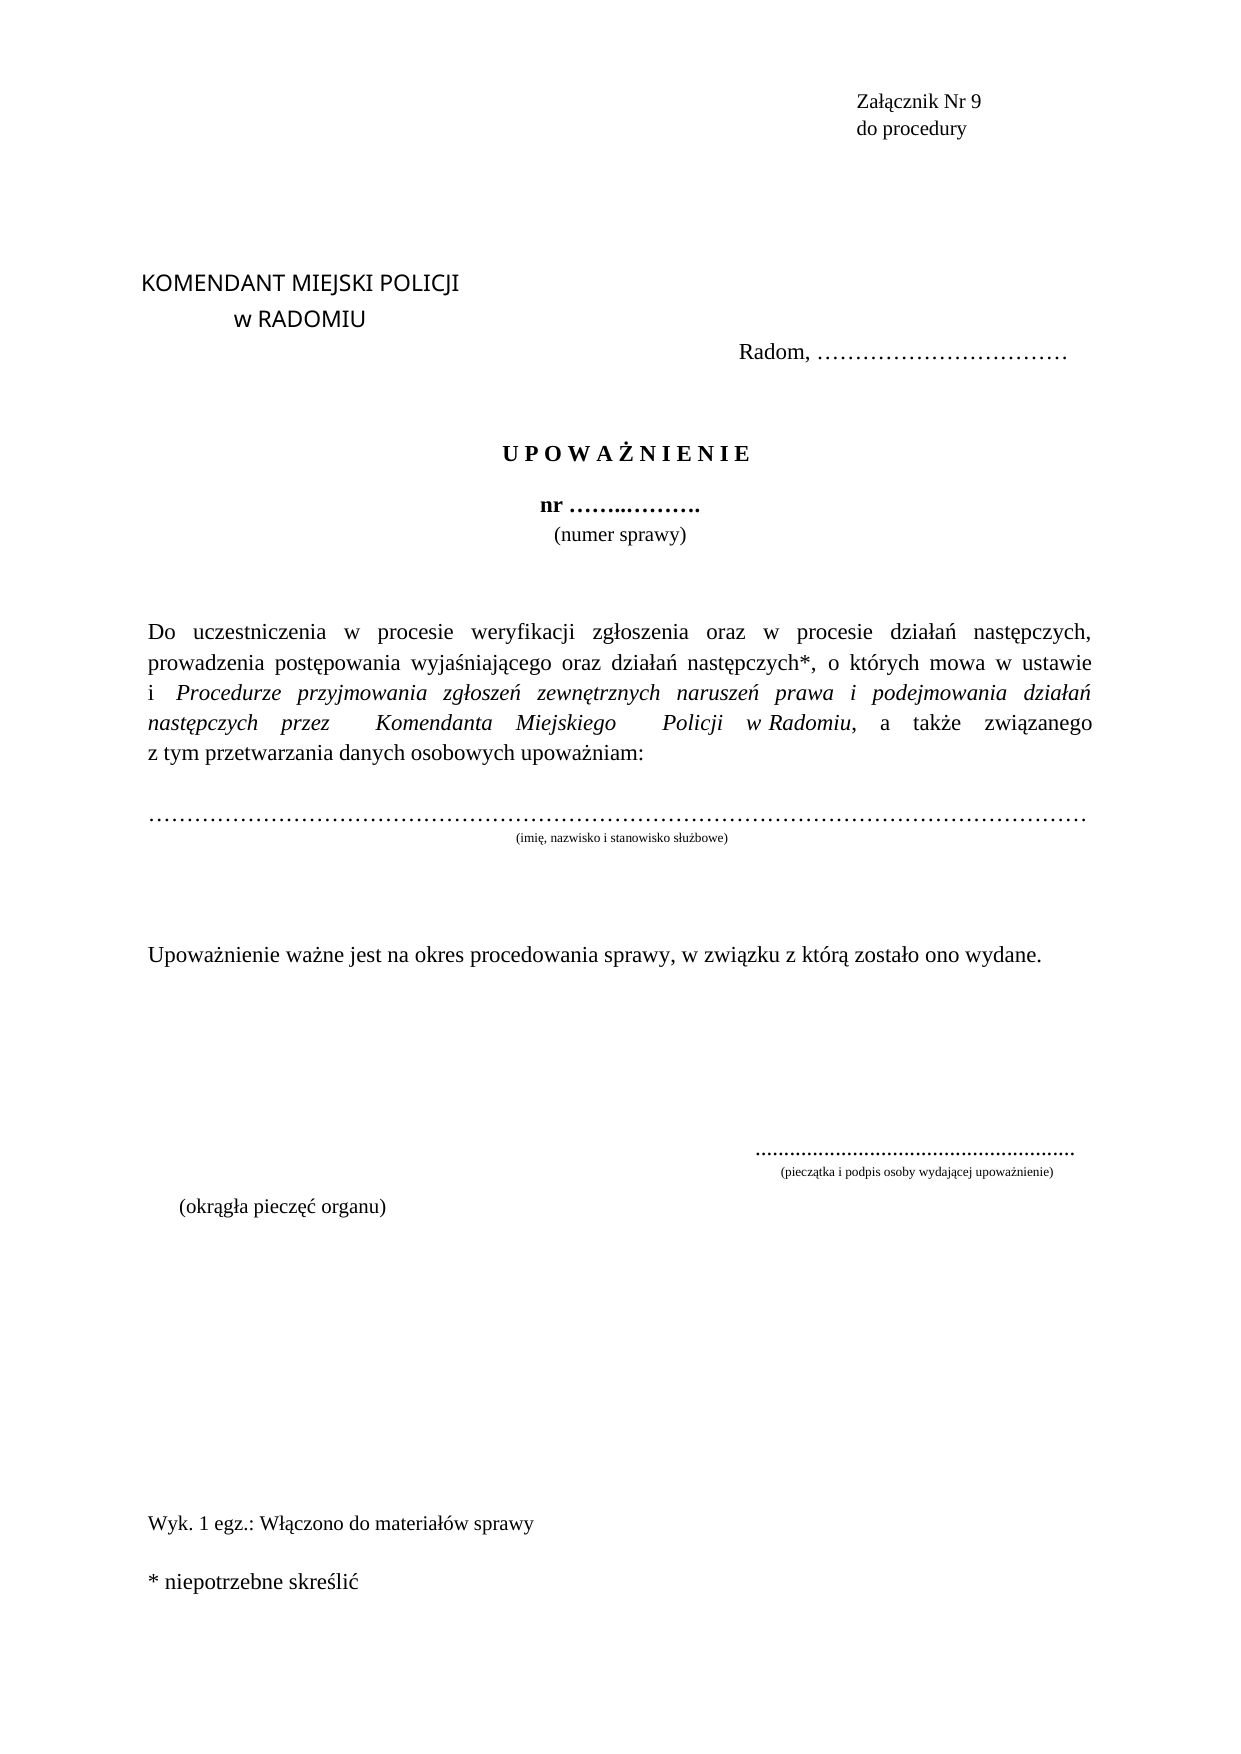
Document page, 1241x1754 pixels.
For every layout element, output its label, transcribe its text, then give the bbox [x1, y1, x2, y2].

text Wyk. 1 egz.: Włączono do materiałów sprawy [148, 1511, 1093, 1535]
text Załącznik Nr 9 [782, 89, 1093, 113]
text (imię, nazwisko i stanowisko służbowe) [148, 830, 1093, 856]
text U P O W A Ż N I E N I E [148, 440, 1093, 467]
text * niepotrzebne skreślić [148, 1568, 1093, 1594]
text KOMENDANT MIEJSKI POLICJI w RADOMIU [63, 267, 537, 334]
text Upoważnienie ważne jest na okres procedowania sprawy, w związku z którą zostało ono wydane. [148, 941, 1093, 968]
text …………………………………………………………………………………………………………… [148, 799, 1093, 826]
text ........................................................ [148, 1134, 1093, 1160]
text Do uczestniczenia w procesie weryfikacji zgłoszenia oraz w procesie działań następczych, prowadzenia postępowania wyjaśniającego oraz działań następczych*, o których mowa w ustawie i Procedurze przyjmowania zgłoszeń zewnętrznych naruszeń prawa i podejmowania działań następczych przez Komendanta Miejskiego Policji w Radomiu, a także związanego z tym przetwarzania danych osobowych upoważniam: [148, 618, 1093, 766]
text Radom, …………………………… [552, 338, 1093, 364]
text do procedury [856, 116, 1093, 140]
text (pieczątka i podpis osoby wydającej upoważnienie) [148, 1164, 1093, 1191]
text nr ……..………. [148, 491, 1093, 518]
text (numer sprawy) [148, 521, 1093, 546]
text (okrągła pieczęć organu) [148, 1194, 1093, 1218]
